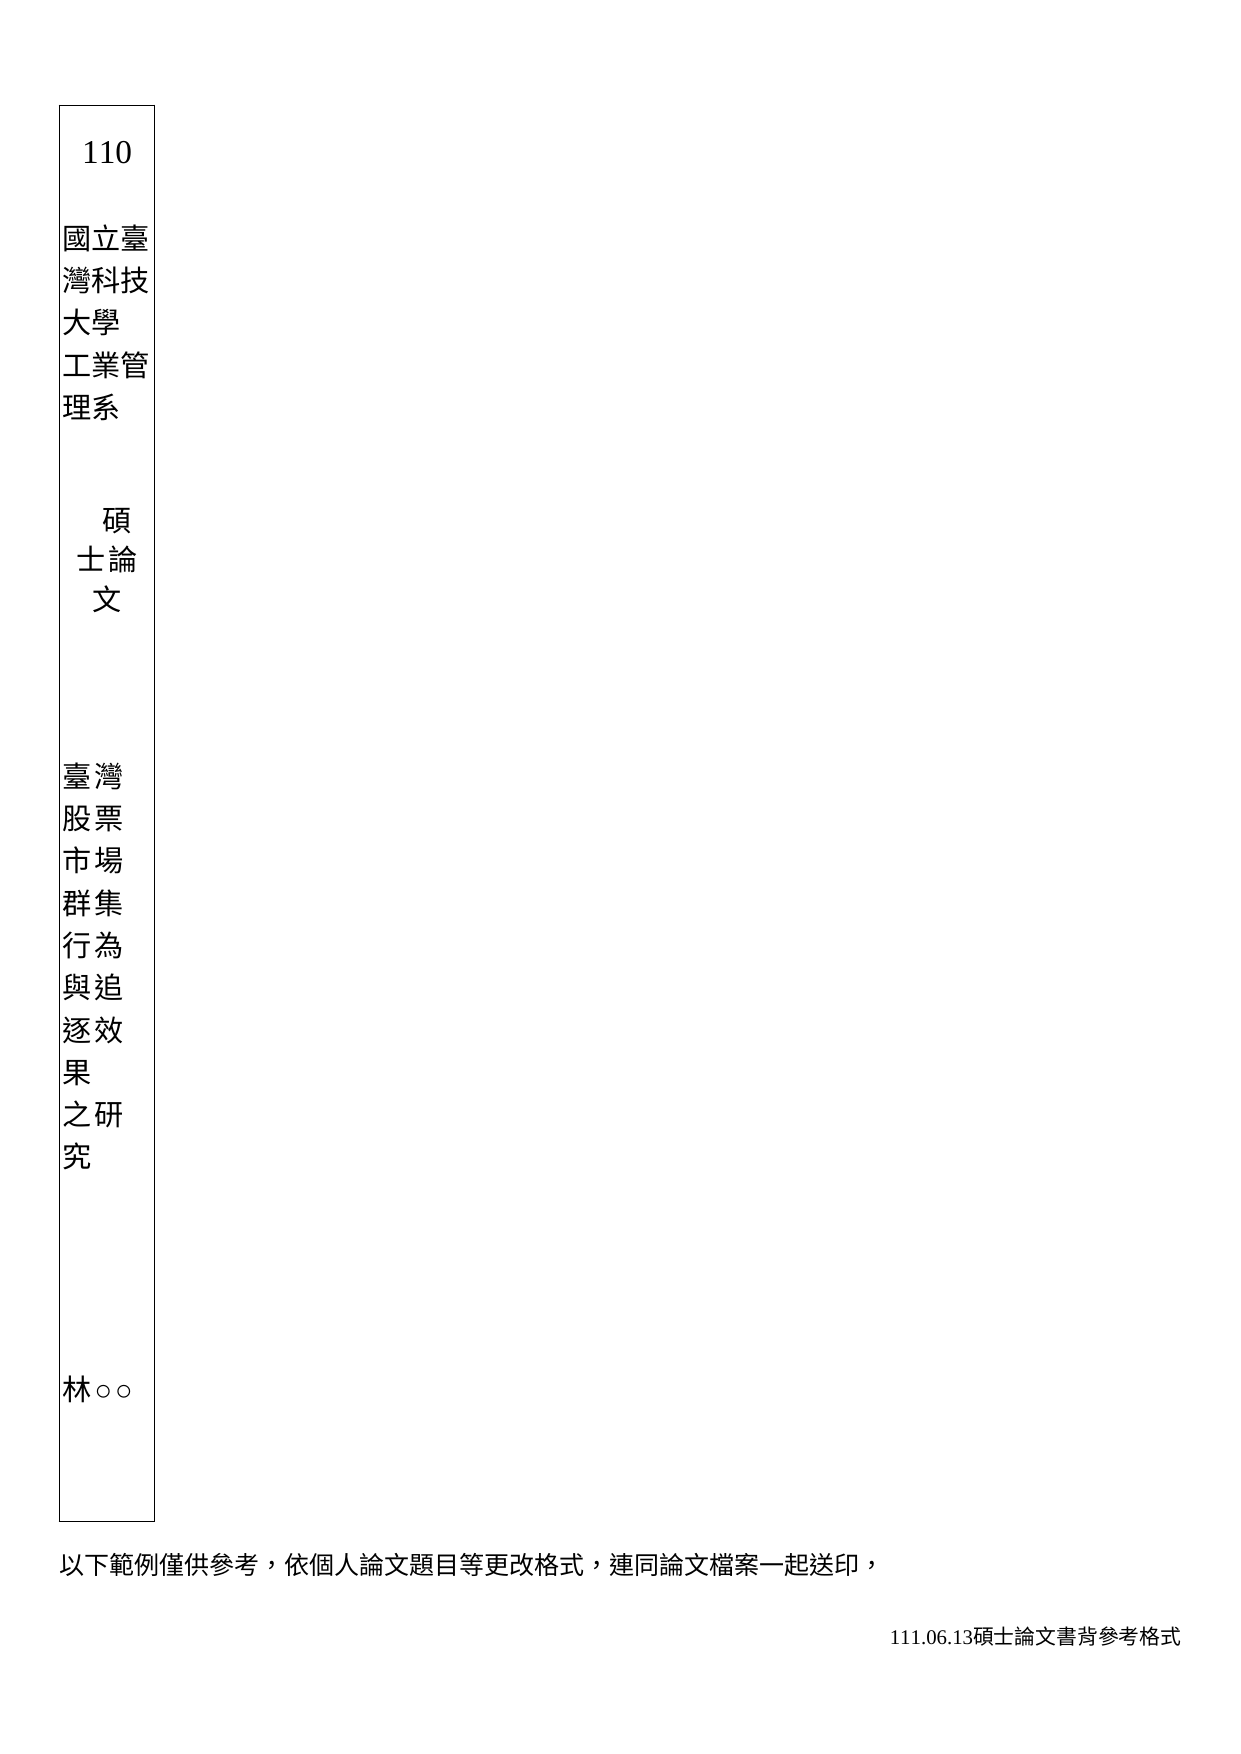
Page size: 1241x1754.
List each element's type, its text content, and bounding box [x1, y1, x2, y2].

table_cell 國立臺灣科技大學 工業管理系 [60, 198, 154, 444]
text 以下範例僅供參考，依個人論文題目等更改格式，連同論文檔案一起送印， [59, 1522, 1181, 1584]
table_cell 林○○ [60, 1257, 154, 1521]
table_header 110 [60, 106, 154, 198]
table_cell 碩士論文 [60, 444, 154, 672]
table_cell 臺灣股票市場群集行為與追逐效果 之研究 [60, 673, 154, 1257]
